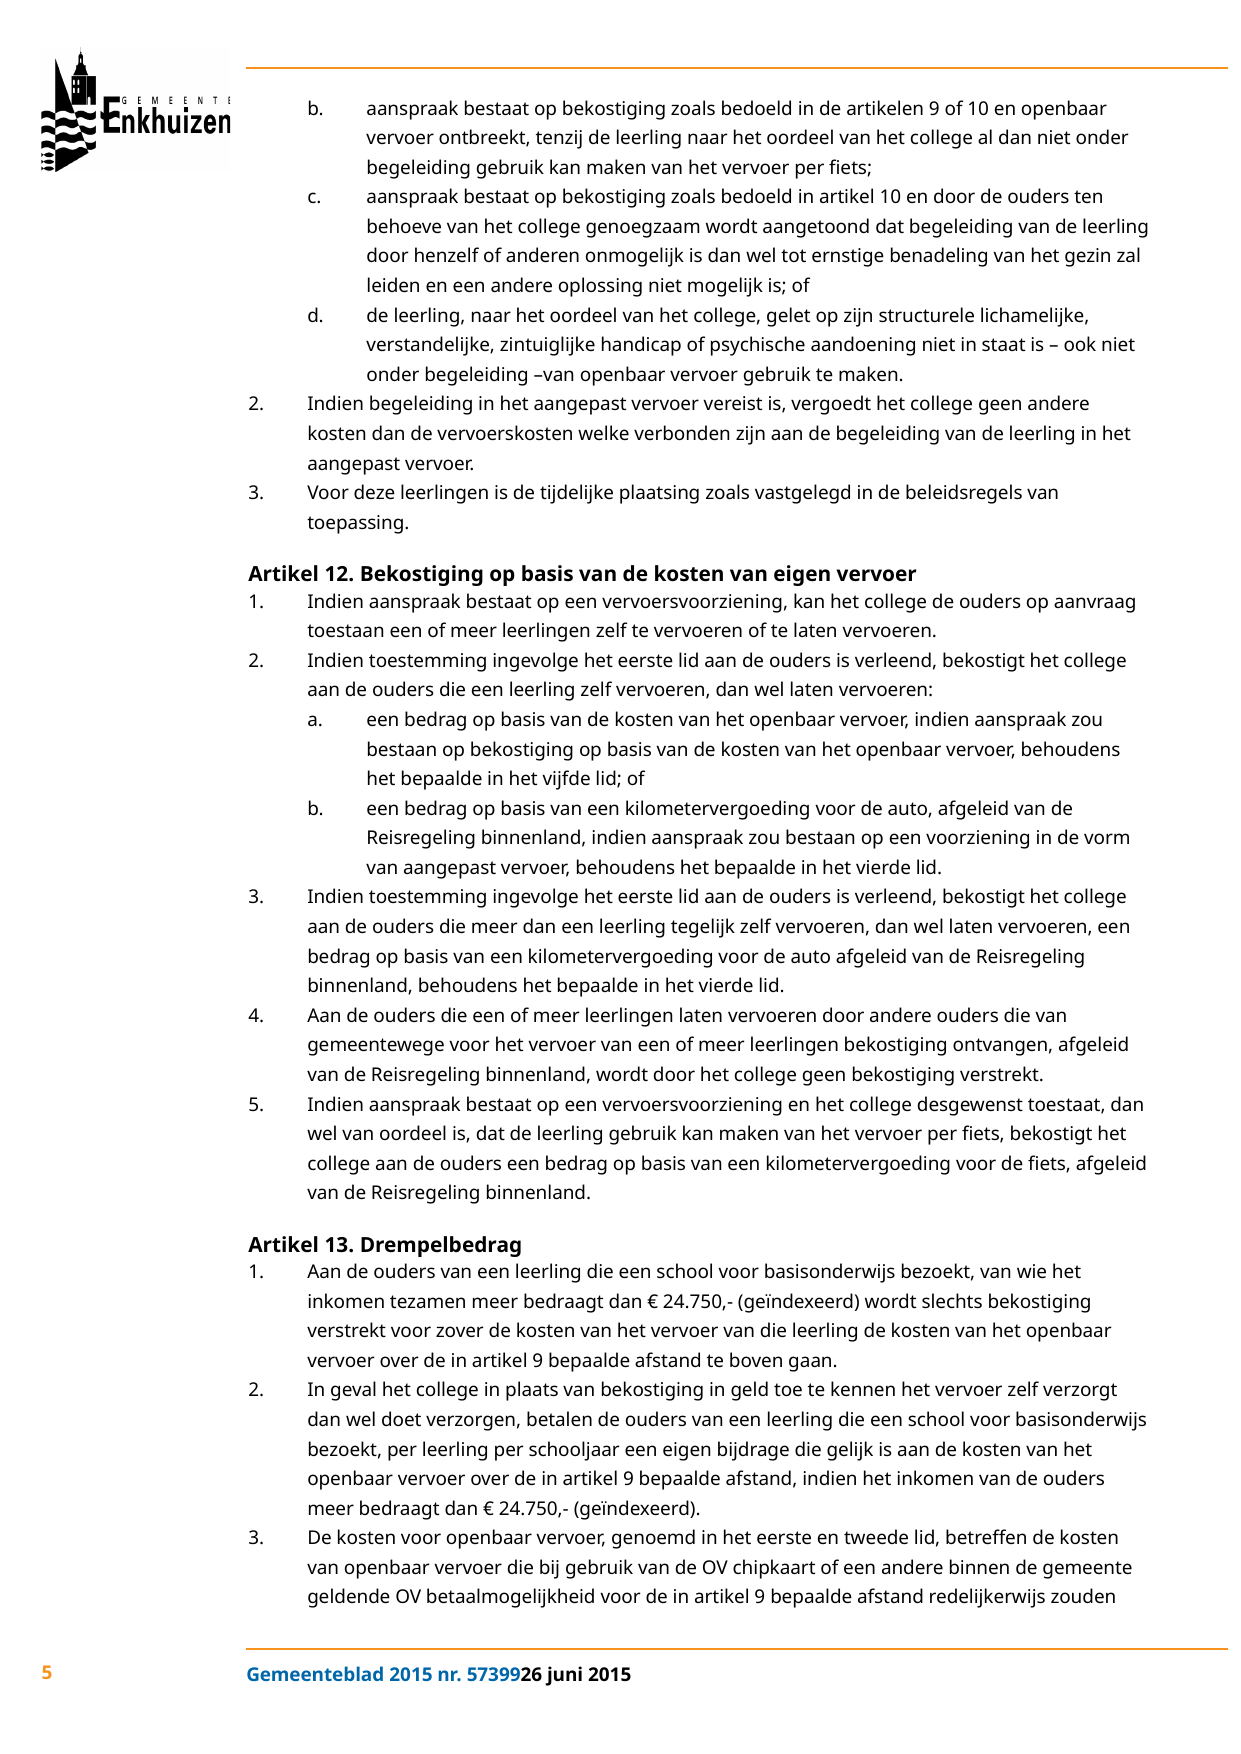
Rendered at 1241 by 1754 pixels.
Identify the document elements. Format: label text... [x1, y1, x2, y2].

list een bedrag op basis van de kosten van het openbaar vervoer, indien aanspraak zou bestaan op bekostiging op basis van de kosten van het openbaar vervoer, behoudens het bepaalde in het vijfde lid; of [307, 706, 1152, 791]
list Indien aanspraak bestaat op een vervoersvoorziening en het college desgewenst toestaat, dan wel van oordeel is, dat de leerling gebruik kan maken van het vervoer per fiets, bekostigt het college aan de ouders een bedrag op basis van een kilometervergoeding voor de fiets, afgeleid van de Reisregeling binnenland. [248, 1091, 1152, 1205]
list aanspraak bestaat op bekostiging zoals bedoeld in artikel 10 en door de ouders ten behoeve van het college genoegzaam wordt aangetoond dat begeleiding van de leerling door henzelf of anderen onmogelijk is dan wel tot ernstige benadeling van het gezin zal leiden en een andere oplossing niet mogelijk is; of [307, 183, 1152, 298]
list In geval het college in plaats van bekostiging in geld toe te kennen het vervoer zelf verzorgt dan wel doet verzorgen, betalen de ouders van een leerling die een school voor basisonderwijs bezoekt, per leerling per schooljaar een eigen bijdrage die gelijk is aan de kosten van het openbaar vervoer over de in artikel 9 bepaalde afstand, indien het inkomen van de ouders meer bedraagt dan € 24.750,- (geïndexeerd). [248, 1377, 1152, 1521]
list aanspraak bestaat op bekostiging zoals bedoeld in de artikelen 9 of 10 en openbaar vervoer ontbreekt, tenzij de leerling naar het oordeel van het college al dan niet onder begeleiding gebruik kan maken van het vervoer per fiets; [307, 95, 1152, 180]
list de leerling, naar het oordeel van het college, gelet op zijn structurele lichamelijke, verstandelijke, zintuiglijke handicap of psychische aandoening niet in staat is – ook niet onder begeleiding –van openbaar vervoer gebruik te maken. [307, 302, 1152, 387]
list Indien toestemming ingevolge het eerste lid aan de ouders is verleend, bekostigt het college aan de ouders die meer dan een leerling tegelijk zelf vervoeren, dan wel laten vervoeren, een bedrag op basis van een kilometervergoeding voor de auto afgeleid van de Reisregeling binnenland, behoudens het bepaalde in het vierde lid. [248, 884, 1152, 998]
text Artikel 12. Bekostiging op basis van de kosten van eigen vervoer [248, 559, 1152, 588]
text Artikel 13. Drempelbedrag [248, 1230, 1152, 1258]
picture [41, 47, 231, 172]
list Aan de ouders die een of meer leerlingen laten vervoeren door andere ouders die van gemeentewege voor het vervoer van een of meer leerlingen bekostiging ontvangen, afgeleid van de Reisregeling binnenland, wordt door het college geen bekostiging verstrekt. [248, 1002, 1152, 1087]
list Aan de ouders van een leerling die een school voor basisonderwijs bezoekt, van wie het inkomen tezamen meer bedraagt dan € 24.750,- (geïndexeerd) wordt slechts bekostiging verstrekt voor zover de kosten van het vervoer van die leerling de kosten van het openbaar vervoer over de in artikel 9 bepaalde afstand te boven gaan. [248, 1258, 1152, 1373]
list De kosten voor openbaar vervoer, genoemd in het eerste en tweede lid, betreffen de kosten van openbaar vervoer die bij gebruik van de OV chipkaart of een andere binnen de gemeente geldende OV betaalmogelijkheid voor de in artikel 9 bepaalde afstand redelijkerwijs zouden [248, 1524, 1152, 1609]
list Indien aanspraak bestaat op een vervoersvoorziening, kan het college de ouders op aanvraag toestaan een of meer leerlingen zelf te vervoeren of te laten vervoeren. [248, 588, 1152, 643]
list een bedrag op basis van een kilometervergoeding voor de auto, afgeleid van de Reisregeling binnenland, indien aanspraak zou bestaan op een voorziening in de vorm van aangepast vervoer, behoudens het bepaalde in het vierde lid. [307, 795, 1152, 880]
list Voor deze leerlingen is de tijdelijke plaatsing zoals vastgelegd in de beleidsregels van toepassing. [248, 479, 1152, 535]
list Indien begeleiding in het aangepast vervoer vereist is, vergoedt het college geen andere kosten dan de vervoerskosten welke verbonden zijn aan de begeleiding van de leerling in het aangepast vervoer. [248, 391, 1152, 476]
list Indien toestemming ingevolge het eerste lid aan de ouders is verleend, bekostigt het college aan de ouders die een leerling zelf vervoeren, dan wel laten vervoeren: [248, 647, 1152, 702]
